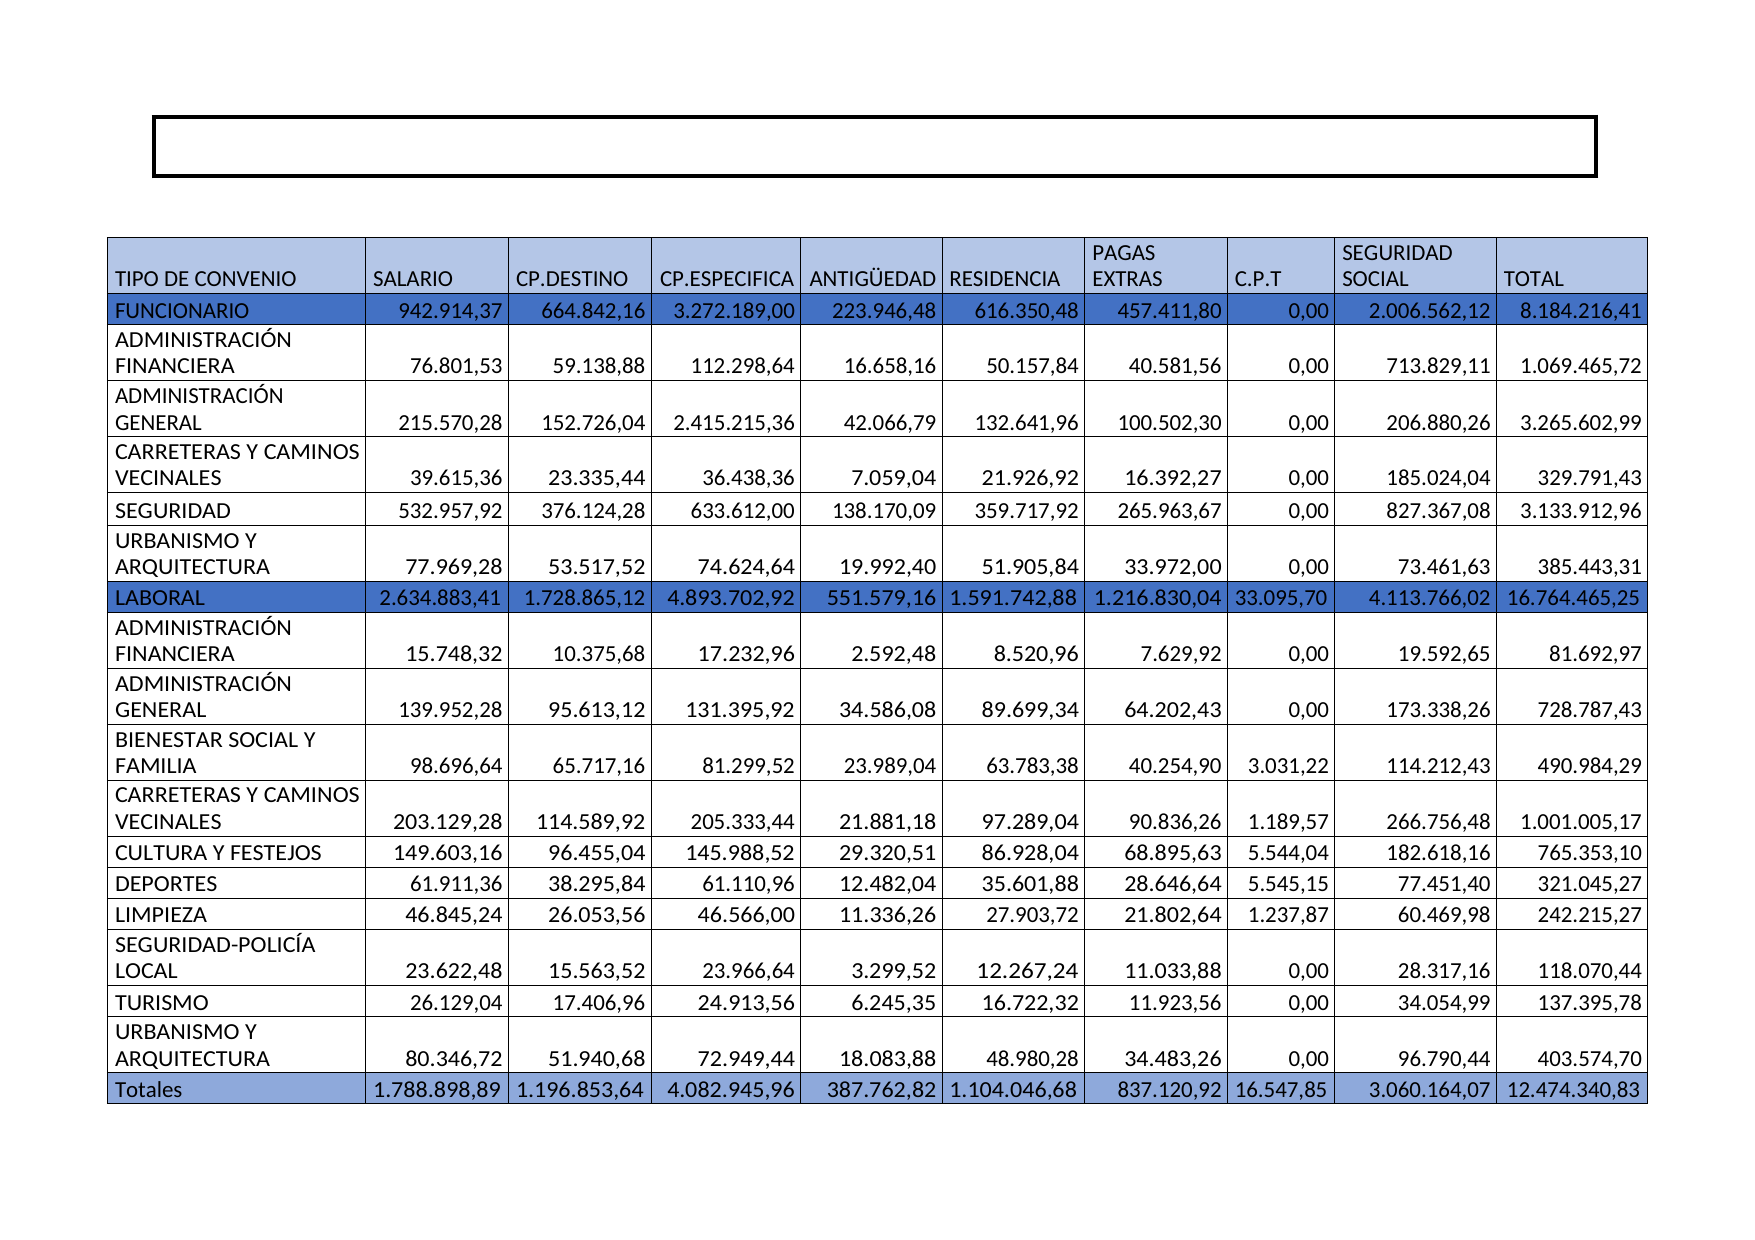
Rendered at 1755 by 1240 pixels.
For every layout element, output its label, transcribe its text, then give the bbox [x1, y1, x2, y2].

table_cell 266.756,48 [1335, 781, 1496, 836]
table_header CP.ESPECIFICA [652, 238, 800, 293]
table_cell 551.579,16 [801, 582, 942, 612]
table_cell 35.601,88 [943, 868, 1084, 898]
table_cell 81.299,52 [652, 725, 800, 779]
table_cell 203.129,28 [366, 781, 508, 836]
table_cell 138.170,09 [801, 493, 942, 525]
table_cell 8.520,96 [943, 613, 1084, 668]
table_cell 12.474.340,83 [1497, 1073, 1647, 1103]
table_cell 118.070,44 [1497, 930, 1647, 985]
table_cell 359.717,92 [943, 493, 1084, 525]
table_cell 24.913,56 [652, 986, 800, 1016]
table_cell 3.272.189,00 [652, 294, 800, 324]
table_cell 5.544,04 [1228, 837, 1334, 867]
table_cell 26.053,56 [509, 899, 651, 929]
table_cell 23.989,04 [801, 725, 942, 779]
table_cell 15.563,52 [509, 930, 651, 985]
table_cell 1.104.046,68 [943, 1073, 1084, 1103]
table_cell ADMINISTRACIÓN GENERAL [108, 381, 365, 436]
table_header SEGURIDAD SOCIAL [1335, 238, 1496, 293]
table_cell 73.461,63 [1335, 526, 1496, 581]
table_cell 3.265.602,99 [1497, 381, 1647, 436]
table_cell 137.395,78 [1497, 986, 1647, 1016]
table_cell 96.455,04 [509, 837, 651, 867]
table_cell BIENESTAR SOCIAL Y FAMILIA [108, 725, 365, 779]
table_cell 4.893.702,92 [652, 582, 800, 612]
table_cell 616.350,48 [943, 294, 1084, 324]
table_cell 26.129,04 [366, 986, 508, 1016]
table_cell SEGURIDAD [108, 493, 365, 525]
table_cell 265.963,67 [1085, 493, 1227, 525]
table_cell 95.613,12 [509, 669, 651, 724]
table_cell 27.903,72 [943, 899, 1084, 929]
table_cell 2.006.562,12 [1335, 294, 1496, 324]
table_cell 46.566,00 [652, 899, 800, 929]
table_cell 5.545,15 [1228, 868, 1334, 898]
table_cell 385.443,31 [1497, 526, 1647, 581]
table_cell 3.031,22 [1228, 725, 1334, 779]
table_cell 0,00 [1228, 294, 1334, 324]
table_cell 7.629,92 [1085, 613, 1227, 668]
table_cell 34.483,26 [1085, 1017, 1227, 1072]
table_header ANTIGÜEDAD [801, 238, 942, 293]
table_cell 1.196.853,64 [509, 1073, 651, 1103]
table_header TOTAL [1497, 238, 1647, 293]
table_cell 1.069.465,72 [1497, 325, 1647, 380]
table_cell 185.024,04 [1335, 437, 1496, 492]
table_cell 2.592,48 [801, 613, 942, 668]
table_cell 23.966,64 [652, 930, 800, 985]
table_cell 457.411,80 [1085, 294, 1227, 324]
table_cell 36.438,36 [652, 437, 800, 492]
table_cell 6.245,35 [801, 986, 942, 1016]
table_cell 77.451,40 [1335, 868, 1496, 898]
table_cell 7.059,04 [801, 437, 942, 492]
table_cell 713.829,11 [1335, 325, 1496, 380]
table_cell 376.124,28 [509, 493, 651, 525]
table_cell 1.189,57 [1228, 781, 1334, 836]
table_cell 837.120,92 [1085, 1073, 1227, 1103]
table_cell 4.082.945,96 [652, 1073, 800, 1103]
table_cell 0,00 [1228, 526, 1334, 581]
table_cell 74.624,64 [652, 526, 800, 581]
table_cell 89.699,34 [943, 669, 1084, 724]
table_cell 64.202,43 [1085, 669, 1227, 724]
table_cell 16.658,16 [801, 325, 942, 380]
table_cell CARRETERAS Y CAMINOS VECINALES [108, 781, 365, 836]
table_cell 40.254,90 [1085, 725, 1227, 779]
table_cell 16.547,85 [1228, 1073, 1334, 1103]
table_cell 114.589,92 [509, 781, 651, 836]
table_cell 145.988,52 [652, 837, 800, 867]
text AYUNTAMIENTO DE TÍAS RESUMEN DE RETRIBUCIONES PARA EL AÑO 2021 [379, 128, 1371, 174]
table_header TIPO DE CONVENIO [108, 238, 365, 293]
table_cell 112.298,64 [652, 325, 800, 380]
table_cell 40.581,56 [1085, 325, 1227, 380]
table_cell 42.066,79 [801, 381, 942, 436]
table_cell 139.952,28 [366, 669, 508, 724]
table_cell 728.787,43 [1497, 669, 1647, 724]
table_cell 16.764.465,25 [1497, 582, 1647, 612]
table_cell ADMINISTRACIÓN GENERAL [108, 669, 365, 724]
table_cell SEGURIDAD-POLICÍA LOCAL [108, 930, 365, 985]
table_cell 21.926,92 [943, 437, 1084, 492]
table_header C.P.T [1228, 238, 1334, 293]
table_cell 97.289,04 [943, 781, 1084, 836]
table_cell 0,00 [1228, 1017, 1334, 1072]
table_cell 1.001.005,17 [1497, 781, 1647, 836]
table_cell 65.717,16 [509, 725, 651, 779]
table_cell 12.482,04 [801, 868, 942, 898]
table_cell 131.395,92 [652, 669, 800, 724]
table_cell 23.622,48 [366, 930, 508, 985]
table_header RESIDENCIA [943, 238, 1084, 293]
table_cell 0,00 [1228, 613, 1334, 668]
table_cell 8.184.216,41 [1497, 294, 1647, 324]
table_cell 28.646,64 [1085, 868, 1227, 898]
table_cell 63.783,38 [943, 725, 1084, 779]
table_cell 1.237,87 [1228, 899, 1334, 929]
table_cell 21.802,64 [1085, 899, 1227, 929]
table_cell 86.928,04 [943, 837, 1084, 867]
table_cell 1.788.898,89 [366, 1073, 508, 1103]
table_cell 2.415.215,36 [652, 381, 800, 436]
table_cell 329.791,43 [1497, 437, 1647, 492]
table_cell 403.574,70 [1497, 1017, 1647, 1072]
table_cell 59.138,88 [509, 325, 651, 380]
table_cell 46.845,24 [366, 899, 508, 929]
table_cell 0,00 [1228, 930, 1334, 985]
table_cell 12.267,24 [943, 930, 1084, 985]
table_cell LIMPIEZA [108, 899, 365, 929]
table_cell 0,00 [1228, 986, 1334, 1016]
table_cell 68.895,63 [1085, 837, 1227, 867]
table_cell CULTURA Y FESTEJOS [108, 837, 365, 867]
table_cell 51.940,68 [509, 1017, 651, 1072]
table_cell 81.692,97 [1497, 613, 1647, 668]
table_cell 90.836,26 [1085, 781, 1227, 836]
table_cell 50.157,84 [943, 325, 1084, 380]
table_cell 490.984,29 [1497, 725, 1647, 779]
table_cell 942.914,37 [366, 294, 508, 324]
table_cell 18.083,88 [801, 1017, 942, 1072]
table_cell 10.375,68 [509, 613, 651, 668]
table_cell 17.406,96 [509, 986, 651, 1016]
table_cell 149.603,16 [366, 837, 508, 867]
table_cell 60.469,98 [1335, 899, 1496, 929]
table_cell 173.338,26 [1335, 669, 1496, 724]
table_cell 61.110,96 [652, 868, 800, 898]
table_cell 16.392,27 [1085, 437, 1227, 492]
table_cell 76.801,53 [366, 325, 508, 380]
table_cell 223.946,48 [801, 294, 942, 324]
table_cell 1.728.865,12 [509, 582, 651, 612]
table_cell 205.333,44 [652, 781, 800, 836]
table_cell 51.905,84 [943, 526, 1084, 581]
table_cell 1.216.830,04 [1085, 582, 1227, 612]
table_cell 242.215,27 [1497, 899, 1647, 929]
table_cell 96.790,44 [1335, 1017, 1496, 1072]
table_cell ADMINISTRACIÓN FINANCIERA [108, 325, 365, 380]
table_cell 0,00 [1228, 381, 1334, 436]
table_cell 3.299,52 [801, 930, 942, 985]
table_cell 19.992,40 [801, 526, 942, 581]
table_cell 321.045,27 [1497, 868, 1647, 898]
table_cell 664.842,16 [509, 294, 651, 324]
table_cell TURISMO [108, 986, 365, 1016]
table_cell 2.634.883,41 [366, 582, 508, 612]
table_cell 532.957,92 [366, 493, 508, 525]
table_cell 15.748,32 [366, 613, 508, 668]
table_cell 34.586,08 [801, 669, 942, 724]
table_cell 114.212,43 [1335, 725, 1496, 779]
table_cell URBANISMO Y ARQUITECTURA [108, 526, 365, 581]
table_header CP.DESTINO [509, 238, 651, 293]
table_cell 11.033,88 [1085, 930, 1227, 985]
table_cell 765.353,10 [1497, 837, 1647, 867]
table_cell 28.317,16 [1335, 930, 1496, 985]
table_cell 29.320,51 [801, 837, 942, 867]
table_cell 61.911,36 [366, 868, 508, 898]
table_header SALARIO [366, 238, 508, 293]
table_cell Totales [108, 1073, 365, 1103]
table_cell 0,00 [1228, 669, 1334, 724]
table_cell 77.969,28 [366, 526, 508, 581]
table_cell 0,00 [1228, 493, 1334, 525]
table_cell 11.923,56 [1085, 986, 1227, 1016]
table_cell 215.570,28 [366, 381, 508, 436]
table_cell 33.095,70 [1228, 582, 1334, 612]
table_cell FUNCIONARIO [108, 294, 365, 324]
table_cell 19.592,65 [1335, 613, 1496, 668]
table_header PAGAS EXTRAS [1085, 238, 1227, 293]
table_cell 98.696,64 [366, 725, 508, 779]
table_cell 16.722,32 [943, 986, 1084, 1016]
table_cell 23.335,44 [509, 437, 651, 492]
table_cell 21.881,18 [801, 781, 942, 836]
table_cell ADMINISTRACIÓN FINANCIERA [108, 613, 365, 668]
table_cell 48.980,28 [943, 1017, 1084, 1072]
table_cell 0,00 [1228, 437, 1334, 492]
table_cell 0,00 [1228, 325, 1334, 380]
table_cell 80.346,72 [366, 1017, 508, 1072]
table_cell 132.641,96 [943, 381, 1084, 436]
table_cell 387.762,82 [801, 1073, 942, 1103]
table_cell 17.232,96 [652, 613, 800, 668]
table_cell 1.591.742,88 [943, 582, 1084, 612]
table_cell 152.726,04 [509, 381, 651, 436]
table_cell DEPORTES [108, 868, 365, 898]
table_cell 182.618,16 [1335, 837, 1496, 867]
table_cell 4.113.766,02 [1335, 582, 1496, 612]
table_cell 100.502,30 [1085, 381, 1227, 436]
table_cell URBANISMO Y ARQUITECTURA [108, 1017, 365, 1072]
table_cell 38.295,84 [509, 868, 651, 898]
table_cell 39.615,36 [366, 437, 508, 492]
table_cell 72.949,44 [652, 1017, 800, 1072]
table_cell 11.336,26 [801, 899, 942, 929]
table_cell 3.060.164,07 [1335, 1073, 1496, 1103]
table_cell LABORAL [108, 582, 365, 612]
table_cell 33.972,00 [1085, 526, 1227, 581]
table_cell 53.517,52 [509, 526, 651, 581]
table_cell CARRETERAS Y CAMINOS VECINALES [108, 437, 365, 492]
table_cell 3.133.912,96 [1497, 493, 1647, 525]
table_cell 827.367,08 [1335, 493, 1496, 525]
table_cell 34.054,99 [1335, 986, 1496, 1016]
table_cell 206.880,26 [1335, 381, 1496, 436]
table_cell 633.612,00 [652, 493, 800, 525]
